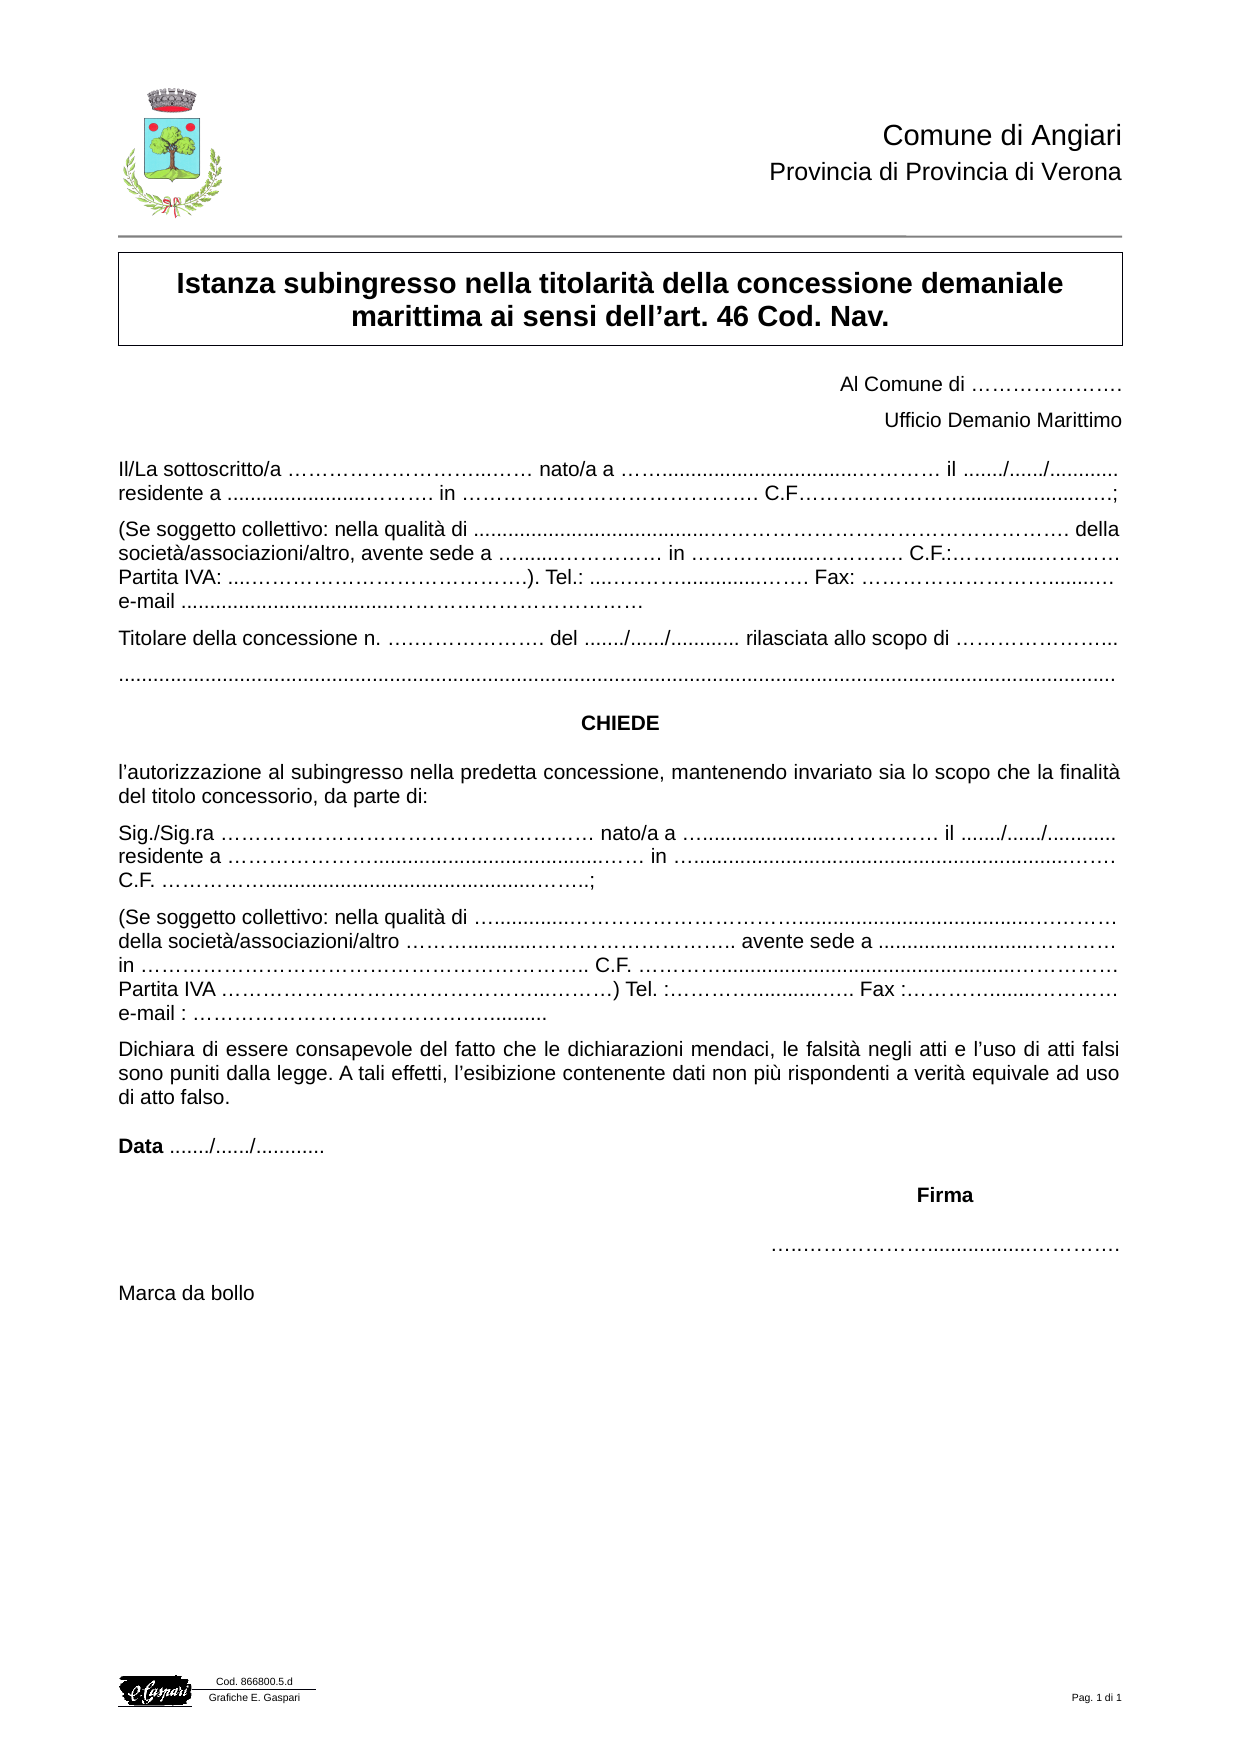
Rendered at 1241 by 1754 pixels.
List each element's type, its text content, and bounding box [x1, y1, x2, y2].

text Titolare della concessione n. ….………………. del ......./....../............ rilasciata allo scopo di …………………... [118, 626, 1122, 649]
text …..………………..................…………. [118, 1232, 1122, 1256]
text Comune di Angiari [224, 118, 1122, 152]
text Dichiara di essere consapevole del fatto che le dichiarazioni mendaci, le falsità negli atti e l’uso di atti falsi sono puniti dalla legge. A tali effetti, l’esibizione contenente dati non più rispondenti a verità equivale ad uso di atto falso. [118, 1037, 1122, 1109]
text Ufficio Demanio Marittimo [118, 408, 1122, 432]
text Data ......./....../............ [118, 1134, 1122, 1158]
text Provincia di Provincia di Verona [224, 157, 1122, 185]
text Marca da bollo [118, 1281, 1122, 1305]
text (Se soggetto collettivo: nella qualità di .........................................……………………………………………. della società/associazioni/altro, avente sede a ….......…………… in ………….......…………. C.F.:………....………… Partita IVA: ....………………………………….). Tel.: ....….……..............……. Fax: ………………………........… e-mail .....................................……………………………… [118, 517, 1122, 613]
picture [118, 1674, 192, 1706]
text CHIEDE [118, 711, 1122, 735]
text Firma [118, 1183, 1122, 1207]
picture [122, 87, 224, 219]
text Il/La sottoscritto/a ………………………...…… nato/a a ……..................................………… il ......./....../............ residente a ........................………. in ……………………………………. C.F…………………….....................….; [118, 457, 1122, 505]
table_header Istanza subingresso nella titolarità della concessione demaniale marittima ai sensi dell’art. 46 Cod. Nav. [119, 253, 1122, 345]
text l’autorizzazione al subingresso nella predetta concessione, mantenendo invariato sia lo scopo che la finalità del titolo concessorio, da parte di: [118, 760, 1122, 808]
text Sig./Sig.ra ……………………………………………… nato/a a ….......................…………… il ......./....../............ residente a …………………........................................…… in ….................................................................……. C.F. ……………...............................................……..; [118, 820, 1122, 892]
text (Se soggetto collettivo: nella qualità di ….............……………………………........................................….……… della società/associazioni/altro ………............……………………….. avente sede a ...........................………… in ……………………………………………………….. C.F. …………...................................................…………… Partita IVA ………………………………………...………) Tel. :…………............….. Fax :…………........………… e-mail : ………………………………….….......... [118, 905, 1122, 1024]
text Al Comune di …………………. [118, 371, 1122, 395]
text ............................................................................................................................................................................. [118, 662, 1122, 686]
